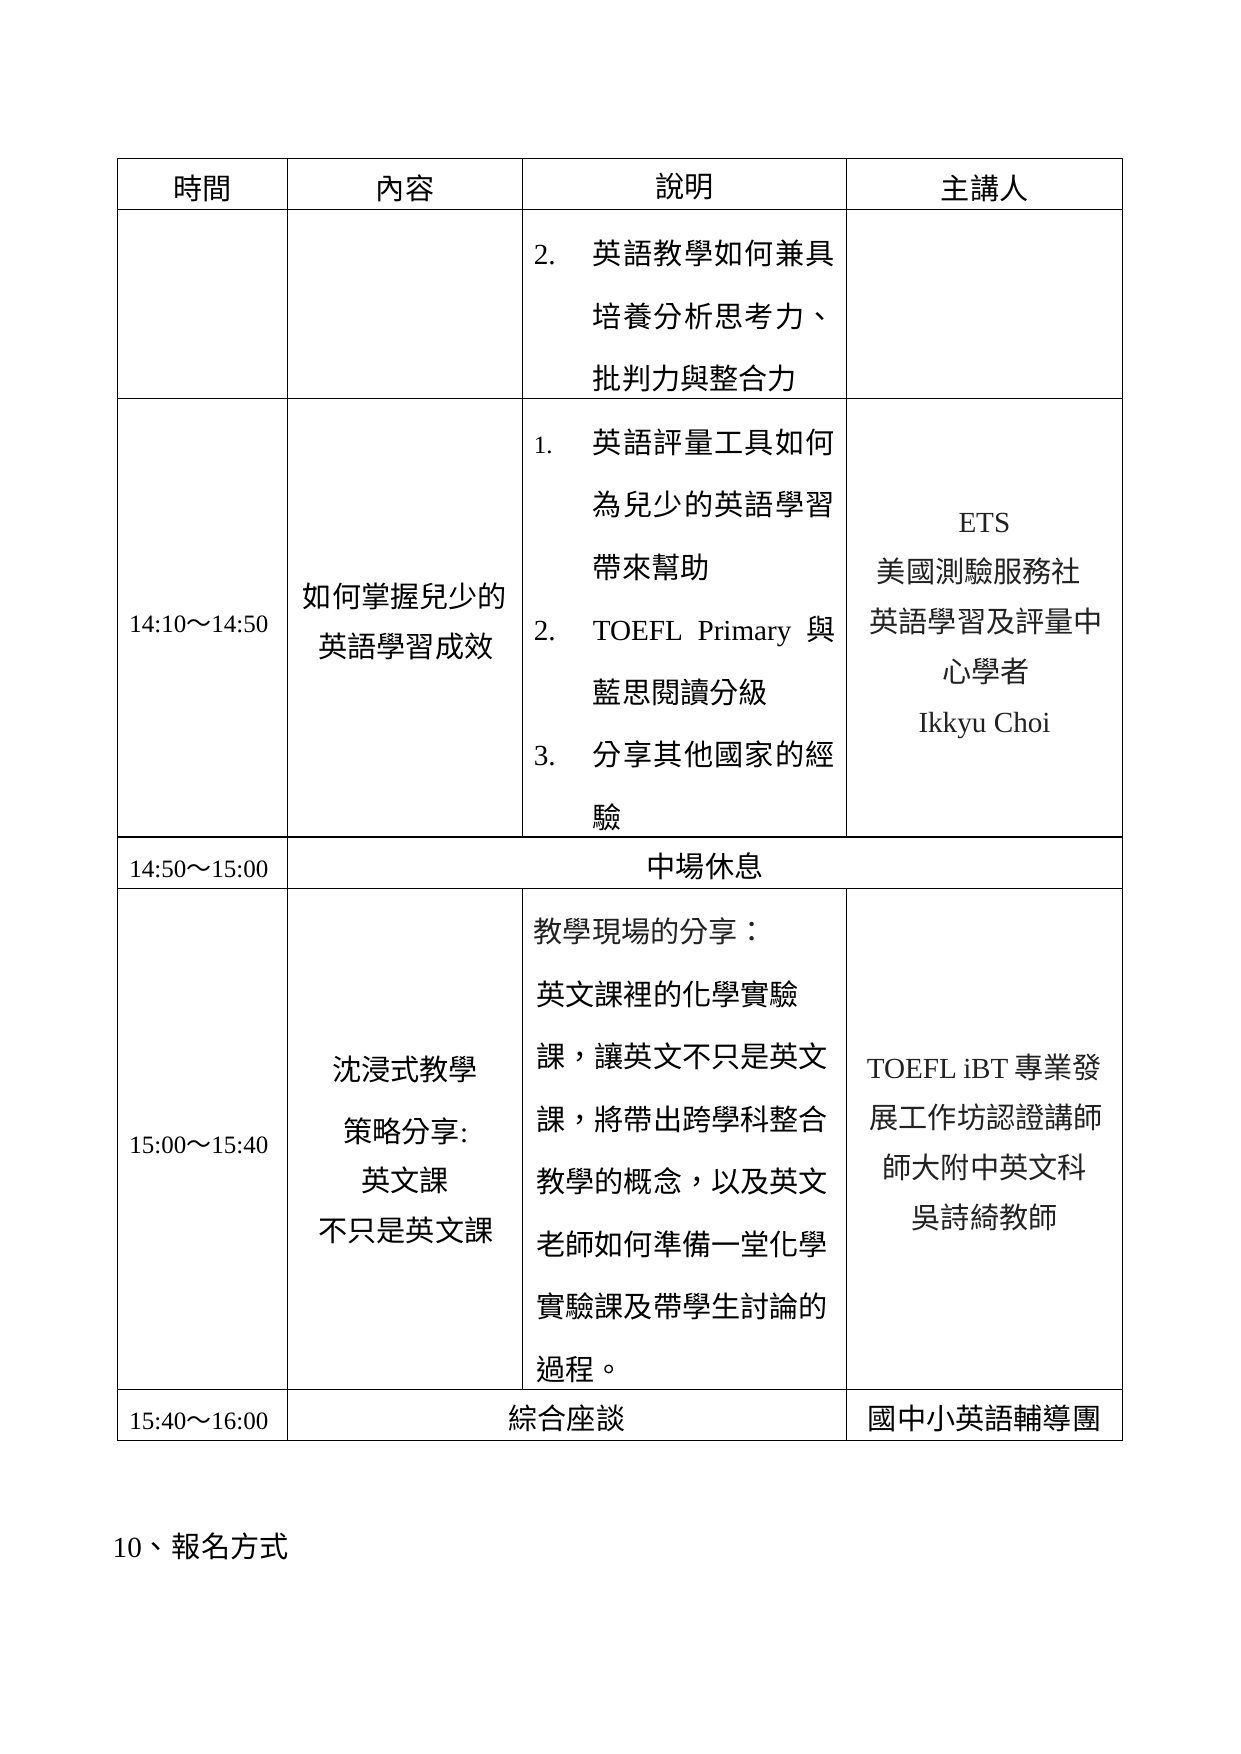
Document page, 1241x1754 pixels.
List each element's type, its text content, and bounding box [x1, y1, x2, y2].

list 報名方式 [112, 1503, 1128, 1566]
table_header 說明 [523, 159, 846, 209]
table_cell 14:10～14:50 [118, 399, 287, 836]
table_cell TOEFL iBT專業發展工作坊認證講師 師大附中英文科 吳詩綺教師 [847, 889, 1122, 1388]
table_cell 教學現場的分享： 英文課裡的化學實驗課，讓英文不只是英文課，將帶出跨學科整合教學的概念，以及英文老師如何準備一堂化學實驗課及帶學生討論的過程。 [523, 889, 846, 1388]
table_cell 綜合座談 [288, 1390, 846, 1439]
table_cell 15:40～16:00 [118, 1390, 287, 1439]
table_cell 英語評量工具如何為兒少的英語學習帶來幫助 TOEFL Primary與藍思閱讀分級 分享其他國家的經驗 [523, 399, 846, 836]
table_header 內容 [288, 159, 522, 209]
table_cell [847, 210, 1122, 398]
table_cell 中場休息 [288, 838, 1122, 887]
table_cell ETS 美國測驗服務社 英語學習及評量中心學者 Ikkyu Choi [847, 399, 1122, 836]
table_cell [288, 210, 522, 398]
table_cell 國中小英語輔導團 [847, 1390, 1122, 1439]
table_cell 15:00～15:40 [118, 889, 287, 1388]
table_cell 如何透過真閱讀培養學生透過英語閱讀吸取知識的能力 英語教學如何兼具培養分析思考力、批判力與整合力 [523, 210, 846, 398]
table_header 時間 [118, 159, 287, 209]
table_cell [118, 210, 287, 398]
table_cell 如何掌握兒少的 英語學習成效 [288, 399, 522, 836]
table_cell 沈浸式教學 策略分享: 英文課 不只是英文課 [288, 889, 522, 1388]
table_header 主講人 [847, 159, 1122, 209]
table_cell 14:50～15:00 [118, 838, 287, 887]
